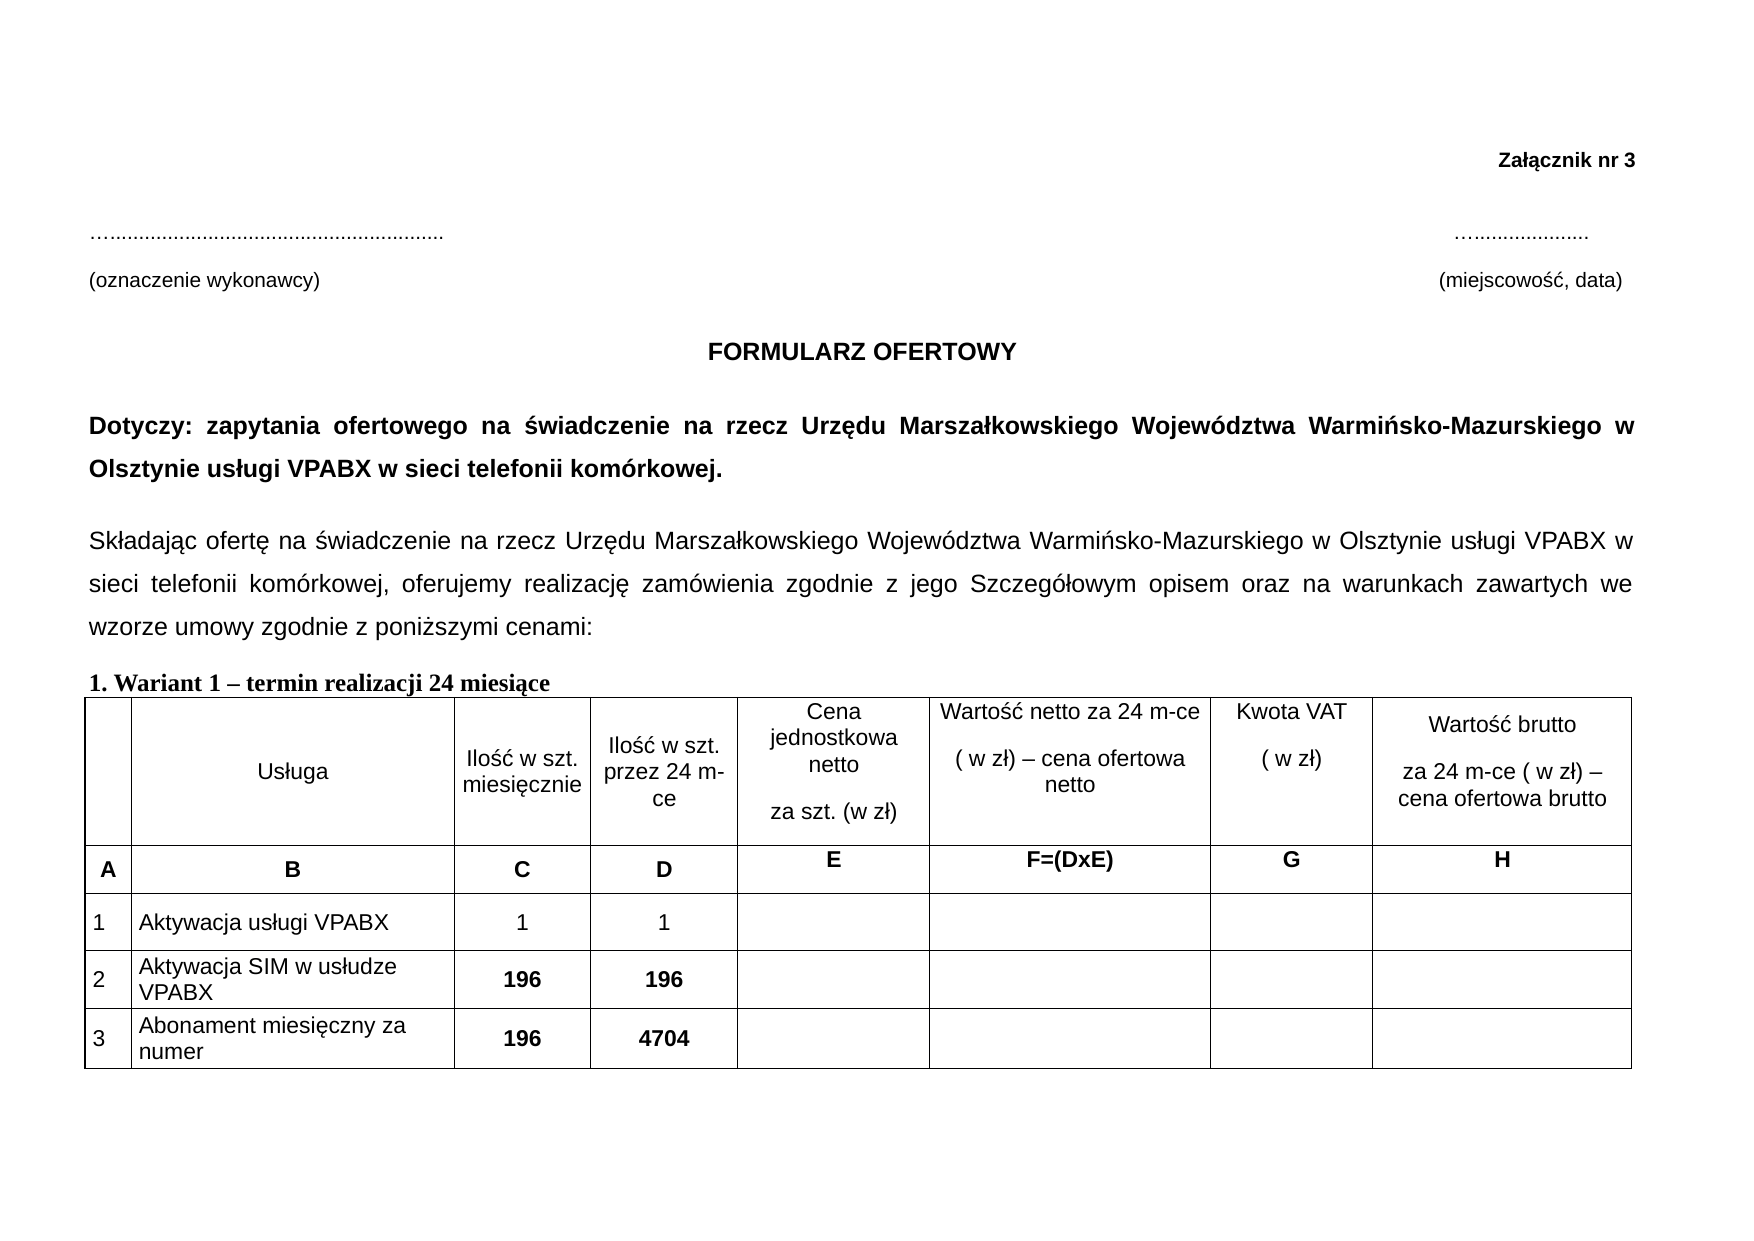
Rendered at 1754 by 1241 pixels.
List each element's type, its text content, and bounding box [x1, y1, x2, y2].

table_cell 1 [86, 894, 131, 950]
table_cell E [738, 846, 929, 893]
table_cell 1 [455, 894, 590, 950]
table_cell Abonament miesięczny za numer [132, 1009, 454, 1067]
table_cell C [455, 846, 590, 893]
table_header Ilość w szt. miesięcznie [455, 698, 590, 845]
table_cell 2 [86, 951, 131, 1008]
text FORMULARZ OFERTOWY [89, 337, 1636, 366]
table_cell [1211, 894, 1372, 950]
text Dotyczy: zapytania ofertowego na świadczenie na rzecz Urzędu Marszałkowskiego Województwa Warmińsko-Mazurskiego w Olsztynie usługi VPABX w sieci telefonii komórkowej. [89, 411, 1636, 483]
table_cell Aktywacja SIM w usłudze VPABX [132, 951, 454, 1008]
table_header Ilość w szt. przez 24 m-ce [591, 698, 737, 845]
table_cell [738, 894, 929, 950]
table_cell [738, 951, 929, 1008]
table_cell [930, 1009, 1210, 1067]
table_cell [1211, 951, 1372, 1008]
table_cell 196 [455, 951, 590, 1008]
table_cell [1211, 1009, 1372, 1067]
table_cell [738, 1009, 929, 1067]
text (oznaczenie wykonawcy) (miejscowość, data) [89, 267, 1636, 291]
text 1. Wariant 1 – termin realizacji 24 miesiące [89, 668, 1636, 697]
table_cell [1373, 894, 1631, 950]
table_cell 3 [86, 1009, 131, 1067]
table_header Wartość brutto za 24 m-ce ( w zł) – cena ofertowa brutto [1373, 698, 1631, 845]
table_cell G [1211, 846, 1372, 893]
text Składając ofertę na świadczenie na rzecz Urzędu Marszałkowskiego Województwa Warmińsko-Mazurskiego w Olsztynie usługi VPABX w sieci telefonii komórkowej, oferujemy realizację zamówienia zgodnie z jego Szczegółowym opisem oraz na warunkach zawartych we wzorze umowy zgodnie z poniższymi cenami: [89, 526, 1636, 641]
table_cell [1373, 1009, 1631, 1067]
table_header Wartość netto za 24 m-ce ( w zł) – cena ofertowa netto [930, 698, 1210, 845]
text ….......................................................... ….................... [89, 219, 1636, 243]
table_cell F=(DxE) [930, 846, 1210, 893]
table_cell D [591, 846, 737, 893]
table_cell [1373, 951, 1631, 1008]
table_cell A [86, 846, 131, 893]
table_header Kwota VAT ( w zł) [1211, 698, 1372, 845]
table_cell Aktywacja usługi VPABX [132, 894, 454, 950]
table_header Usługa [132, 698, 454, 845]
table_cell [930, 951, 1210, 1008]
table_cell B [132, 846, 454, 893]
table_cell 196 [591, 951, 737, 1008]
table_cell 196 [455, 1009, 590, 1067]
table_cell 4704 [591, 1009, 737, 1067]
table_header Cena jednostkowa netto za szt. (w zł) [738, 698, 929, 845]
text Załącznik nr 3 [89, 148, 1636, 172]
table_cell 1 [591, 894, 737, 950]
table_cell H [1373, 846, 1631, 893]
table_header [86, 698, 131, 845]
table_cell [930, 894, 1210, 950]
